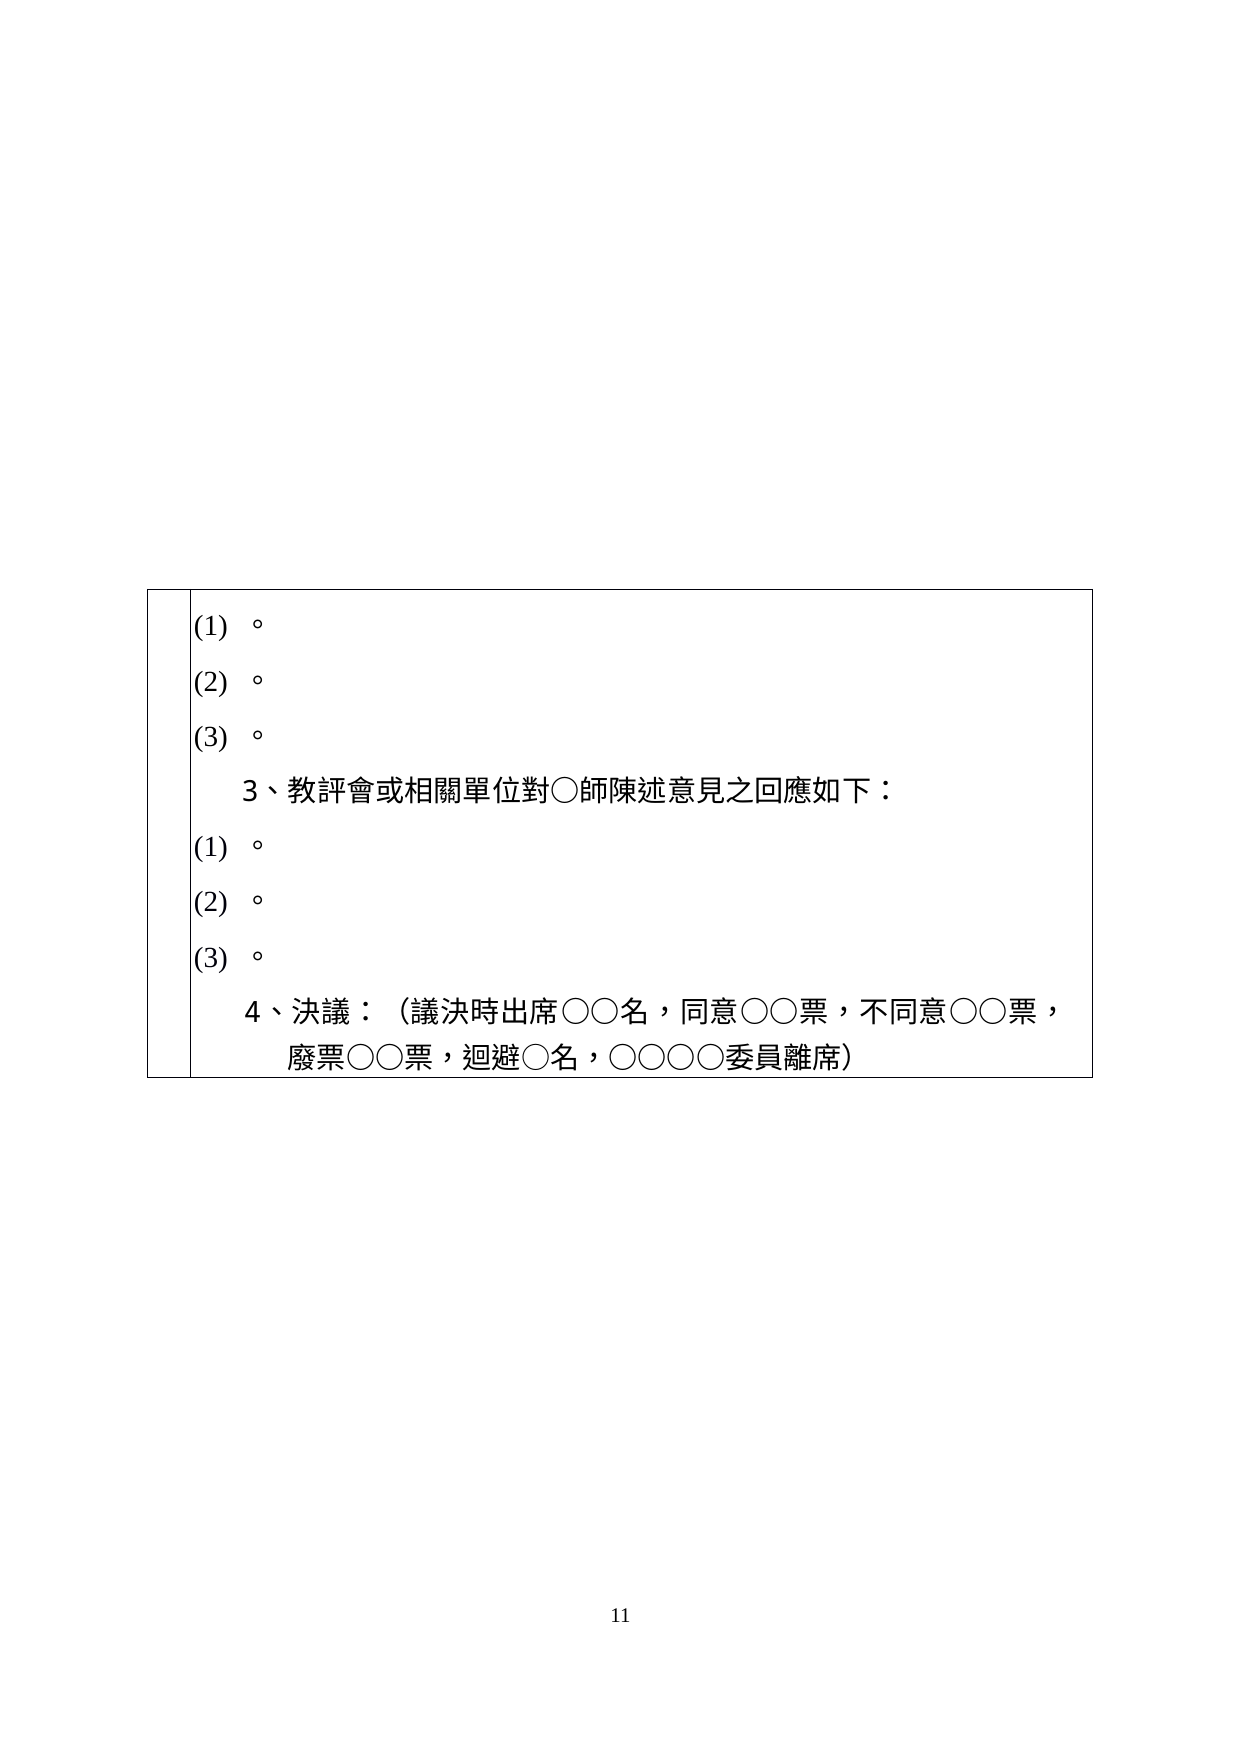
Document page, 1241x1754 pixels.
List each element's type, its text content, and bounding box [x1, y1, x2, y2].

table_cell [148, 590, 190, 1077]
table_cell 事由 （此段文字儘量精簡，使閱讀者能快速了解案情，以半頁為原則，最多勿超過1頁） ○○○大學（以下簡稱學校）○○○系○○教授○○○因……（請概述事發經過、或相關具體事實等等）。 學校於……（如有調查過程，請概述大概經過）。 學校提經教師評審委員會（以下簡稱教評會）審議……通過擬依教師法第14條第1項第11款「行為違反相關法規，經學校或有關機關查證屬實，有解聘及終身不得聘任為教師之必要」規定予以解聘（簡述學校教評會審議過程及決議依教師法第14條第1項第幾款解聘教師，及所違反之相關法規），學校以○○○年○○月○○日○○字第○○○○○○○○號函報教育部審核。 相關法令規章與函釋 教師法第14條：「（第1項）教師有下列各款情形之一者，應予解聘，且終身不得聘任為教師：……十一、行為違反相關法規，經學校或有關機關查證屬實，有解聘及終身不得聘任為教師之必要。……（第4項）……；有……第十一款規定情形之一者，應經教師評審委員會委員三分之二以上出席及出席委員三分之二以上之審議通過，並報主管機關核准後，予以解聘。」 教師法施行細則第7條第1項：「本法所稱解聘，指教師在聘約存續期間，經服務學校依規定程序終止聘約。」 大學法第20條第1項：「大學教師之聘任、升等、停聘、解聘、不續聘及資遣原因之認定等事項，應經教師評審委員會審議。」 ○○○○○○(以上填寫本案會用到的法令，及學校規定，另學校所報送之案件，只要檢附學校內部相關規章即可，其餘法令如教師法等無須檢附，以減少紙張浪費) --------------------------------------------------------------------- 虛線範圍之說明，請於函報本部時刪除，無需列於提案表上。 (以下所有調查、陳述意見及審議等過程，均應檢附相關證明文件) 證明文件請依下列說明編排： 按時間序，由下往上堆疊， 例如： 首先，系教評會會議資料放在最下面(如有調查者，請先放調查相關資料)， 其次，院教評會， 最後，校教評會資料放在最上面。 再附上，解聘通知書，校內相關章則等資料 除函報公文外，其餘文件請一律編寫頁碼(請用鉛筆編寫即可)，頁碼編寫方式說明如下： (1)除空白頁外，其餘每一頁都要編頁碼。 (2)頁碼從最後一頁開始編起，起始為「2」。 教育部規定，頁碼從文末開始往前編碼。即文末頁標寫「2」，再依序往上編「3……」。 例如：來文附件共100頁，最後一頁標寫「2」，最上面一頁標寫「101」。 (3)頁碼編寫位置：正面請標在右下角，背面頁請標在左下角。 --------------------------------------------------------------------- 學校教評會審議過程 系教評會：(PP.00-00)(請加註頁碼，以利閱讀) 1、於○○○年○○月○○日召開○○學年度第○○學期第○○次○○○系教評會(會議名稱請依學校實際狀況填寫)，全體委員○○名，實際出席○○名。 2、○師出席陳述意見，另提出書面陳述意見。(列席或書面)意見如下：(PP.00-00) 。 。 。 3、教評會或相關單位對○師陳述意見之回應如下： 。 。 。 4、決議：（議決時出席○○名，同意○○票，不同意○○票，廢票○○票，迴避○名，○○○○委員離席） (請依決議內容完整呈現，請勿增刪) 。 。 。 院教評會：(PP.00-00) 1、於○○○年○○月○○日召開○○學年度第○○學期第○○次○○○院教評會(會議名稱請依學校實際狀況填寫)，全體委員○○名，實際出席○○名。 2、○師出席陳述意見，另提出書面陳述意見。(列席或書面)意見如下： 。 。 。 3、教評會或相關單位對○師陳述意見之回應如下： 。 。 。 4、決議：（議決時出席○○名，同意○○票，不同意○○票，廢票○○票，迴避○名，○○○○委員離席） (請依決議內容完整呈現，請勿增刪) 。 。 。 校教評會：(PP.00-00) 1、於○○○年○○月○○日召開○○學年度第○○學期第○○次校教評會(會議名稱請依學校實際狀況填寫)，全體委員○○名（女性委員○名，男性委員○名），實際出席○○名。 2、○師出席陳述意見，另提出書面陳述意見。(列席或書面)意見如下： 。 。 。 3、教評會或相關單位對○師陳述意見之回應如下： 。 。 。 4、決議：（議決時出席○○名，同意○○票，不同意○○票，廢票○○票，迴避○名，○○○○委員離席） (請依決議內容完整呈現，請勿增刪) 。 。 。 [191, 590, 1092, 1077]
